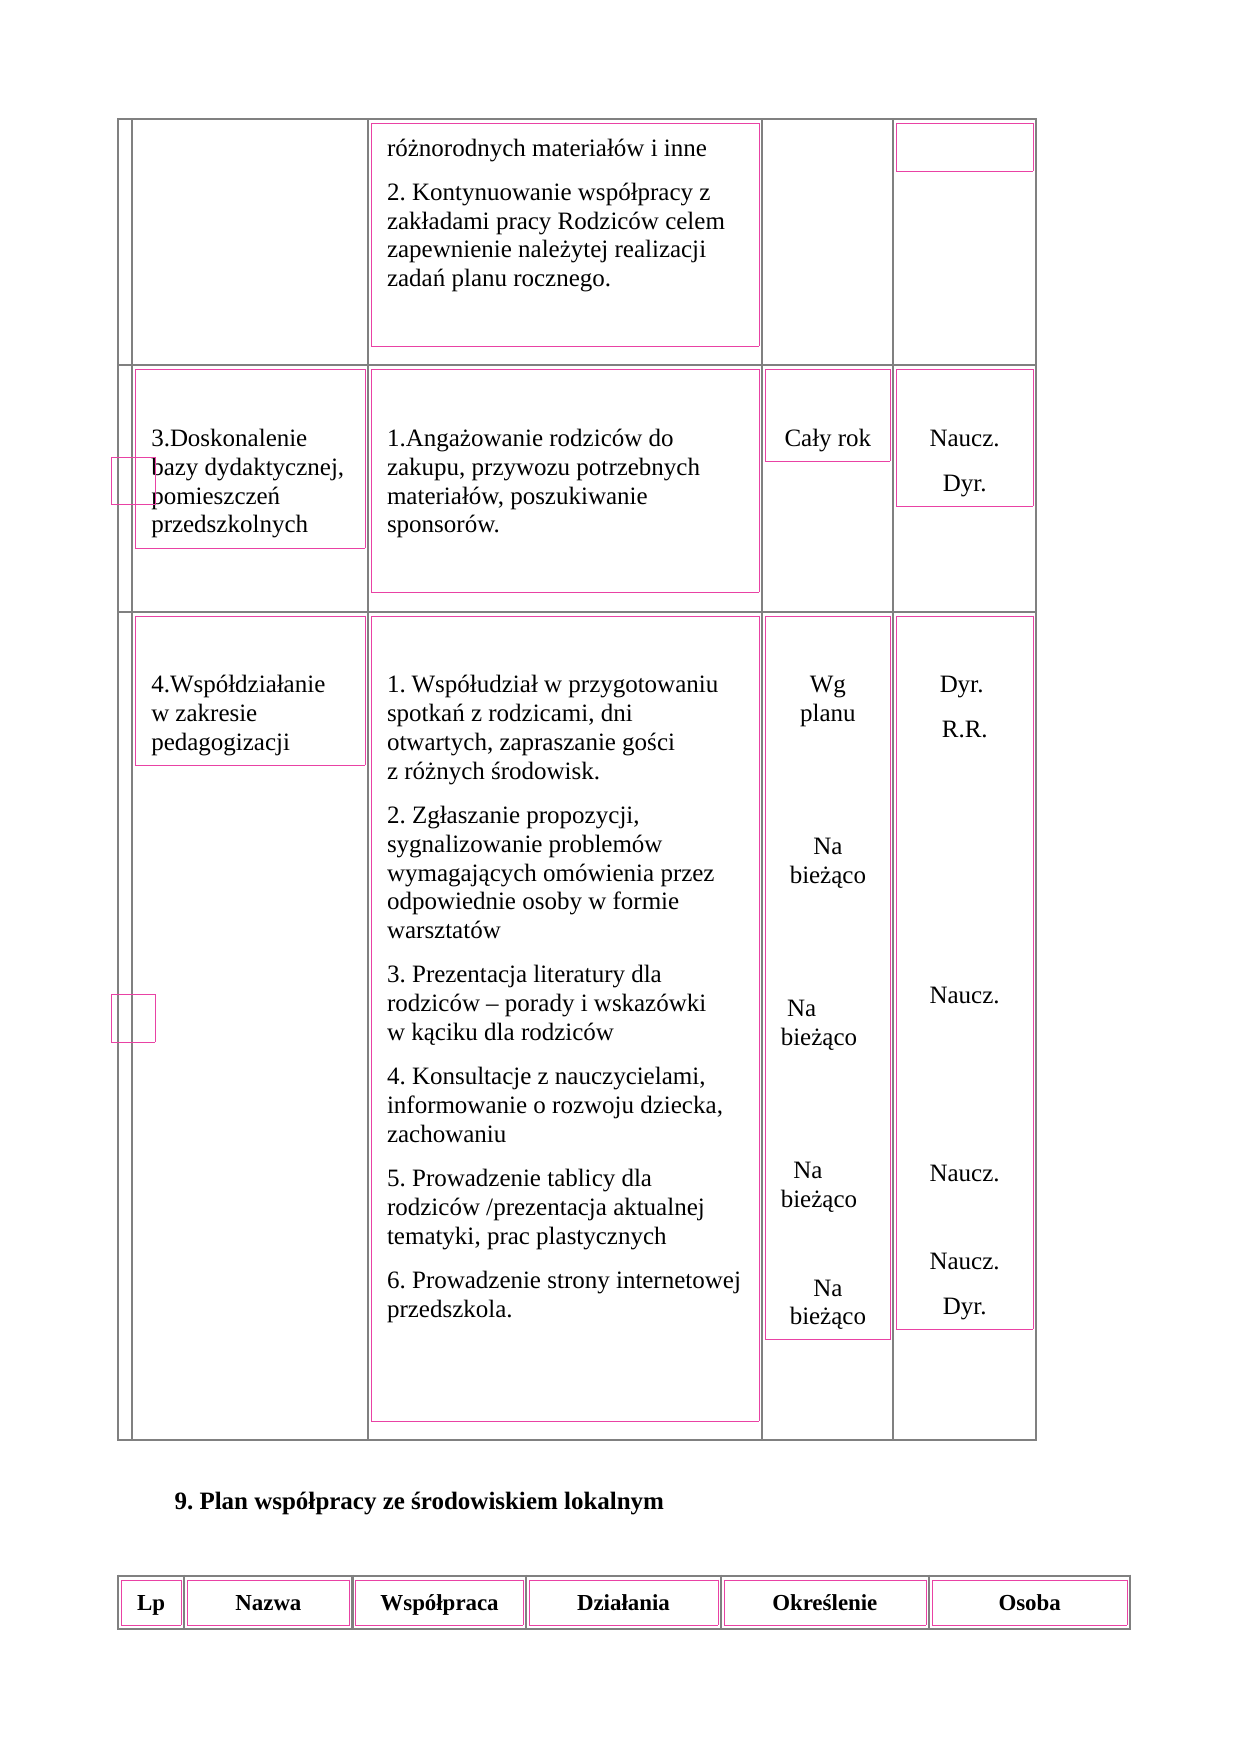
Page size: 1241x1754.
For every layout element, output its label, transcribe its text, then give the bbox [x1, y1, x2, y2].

table_cell [119, 995, 131, 1042]
table_cell [119, 613, 131, 994]
table_cell [119, 505, 131, 611]
table_cell [119, 120, 131, 364]
table_cell [119, 1043, 131, 1439]
table_cell [894, 120, 1035, 364]
table_cell [133, 120, 367, 364]
table_cell Dyr. R.R. Naucz. Naucz. Naucz. Dyr. [894, 613, 1035, 1439]
table_header Działania [527, 1577, 720, 1628]
table_cell [763, 120, 892, 364]
list 9. Plan współpracy ze środowiskiem lokalnym [118, 1486, 1122, 1514]
table_header Lp [119, 1577, 183, 1628]
table_cell Cały rok [763, 366, 892, 611]
table_cell różnorodnych materiałów i inne 2. Kontynuowanie współpracy z zakładami pracy Rodziców celem zapewnienie należytej realizacji zadań planu rocznego. [369, 120, 761, 364]
table_header Nazwa [185, 1577, 351, 1628]
table_cell 1. Współudział w przygotowaniu spotkań z rodzicami, dni otwartych, zapraszanie gości z różnych środowisk. 2. Zgłaszanie propozycji, sygnalizowanie problemów wymagających omówienia przez odpowiednie osoby w formie warsztatów 3. Prezentacja literatury dla rodziców – porady i wskazówki w kąciku dla rodziców 4. Konsultacje z nauczycielami, informowanie o rozwoju dziecka, zachowaniu 5. Prowadzenie tablicy dla rodziców /prezentacja aktualnej tematyki, prac plastycznych 6. Prowadzenie strony internetowej przedszkola. [369, 613, 761, 1439]
table_header Współpraca [354, 1577, 525, 1628]
table_cell 4.Współdziałanie w zakresie pedagogizacji [133, 613, 367, 1439]
table_header Określenie [722, 1577, 928, 1628]
table_cell [119, 458, 131, 504]
table_cell Naucz. Dyr. [894, 366, 1035, 611]
table_cell [119, 366, 131, 457]
table_cell Wg planu Na bieżąco Na bieżąco Na bieżąco Na bieżąco [763, 613, 892, 1439]
table_cell 1.Angażowanie rodziców do zakupu, przywozu potrzebnych materiałów, poszukiwanie sponsorów. [369, 366, 761, 611]
table_header Osoba [930, 1577, 1129, 1628]
table_cell 3.Doskonalenie bazy dydaktycznej, pomieszczeń przedszkolnych [133, 366, 367, 611]
